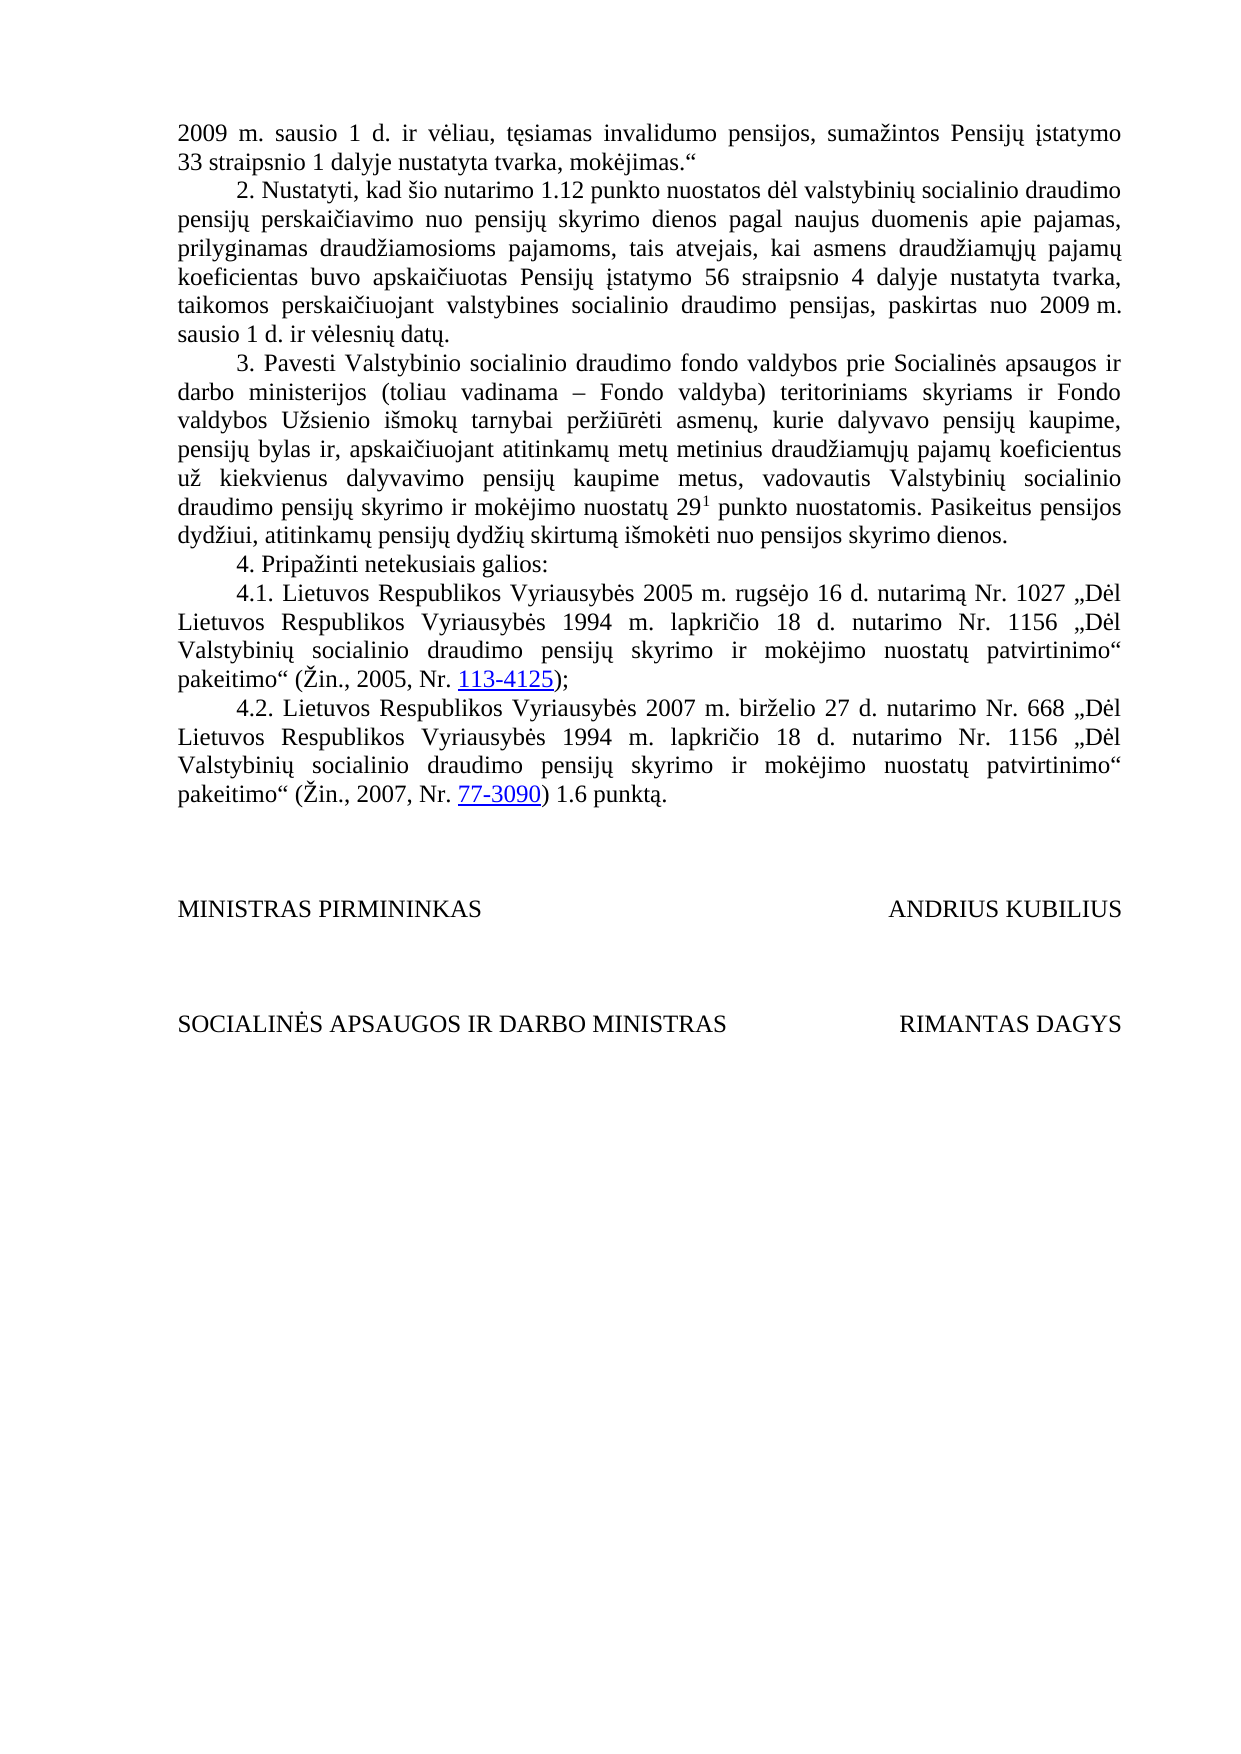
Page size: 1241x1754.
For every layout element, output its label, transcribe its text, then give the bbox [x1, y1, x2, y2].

text SOCIALINĖS APSAUGOS IR DARBO MINISTRAS RIMANTAS DAGYS [177, 1009, 1122, 1038]
text 4. Pripažinti netekusiais galios: [177, 549, 1122, 578]
text 2. Nustatyti, kad šio nutarimo 1.12 punkto nuostatos dėl valstybinių socialinio draudimo pensijų perskaičiavimo nuo pensijų skyrimo dienos pagal naujus duomenis apie pajamas, prilyginamas draudžiamosioms pajamoms, tais atvejais, kai asmens draudžiamųjų pajamų koeficientas buvo apskaičiuotas Pensijų įstatymo 56 straipsnio 4 dalyje nustatyta tvarka, taikomos perskaičiuojant valstybines socialinio draudimo pensijas, paskirtas nuo 2009 m. sausio 1 d. ir vėlesnių datų. [177, 176, 1122, 348]
text 2009 m. sausio 1 d. ir vėliau, tęsiamas invalidumo pensijos, sumažintos Pensijų įstatymo 33 straipsnio 1 dalyje nustatyta tvarka, mokėjimas.“ [177, 118, 1122, 176]
text 4.1. Lietuvos Respublikos Vyriausybės 2005 m. rugsėjo 16 d. nutarimą Nr. 1027 „Dėl Lietuvos Respublikos Vyriausybės 1994 m. lapkričio 18 d. nutarimo Nr. 1156 „Dėl Valstybinių socialinio draudimo pensijų skyrimo ir mokėjimo nuostatų patvirtinimo“ pakeitimo“ (Žin., 2005, Nr. 113-4125); [177, 578, 1122, 693]
text MINISTRAS PIRMININKAS ANDRIUS KUBILIUS [177, 894, 1122, 923]
text 4.2. Lietuvos Respublikos Vyriausybės 2007 m. birželio 27 d. nutarimo Nr. 668 „Dėl Lietuvos Respublikos Vyriausybės 1994 m. lapkričio 18 d. nutarimo Nr. 1156 „Dėl Valstybinių socialinio draudimo pensijų skyrimo ir mokėjimo nuostatų patvirtinimo“ pakeitimo“ (Žin., 2007, Nr. 77-3090) 1.6 punktą. [177, 693, 1122, 808]
text 3. Pavesti Valstybinio socialinio draudimo fondo valdybos prie Socialinės apsaugos ir darbo ministerijos (toliau vadinama – Fondo valdyba) teritoriniams skyriams ir Fondo valdybos Užsienio išmokų tarnybai peržiūrėti asmenų, kurie dalyvavo pensijų kaupime, pensijų bylas ir, apskaičiuojant atitinkamų metų metinius draudžiamųjų pajamų koeficientus už kiekvienus dalyvavimo pensijų kaupime metus, vadovautis Valstybinių socialinio draudimo pensijų skyrimo ir mokėjimo nuostatų 291 punkto nuostatomis. Pasikeitus pensijos dydžiui, atitinkamų pensijų dydžių skirtumą išmokėti nuo pensijos skyrimo dienos. [177, 348, 1122, 549]
